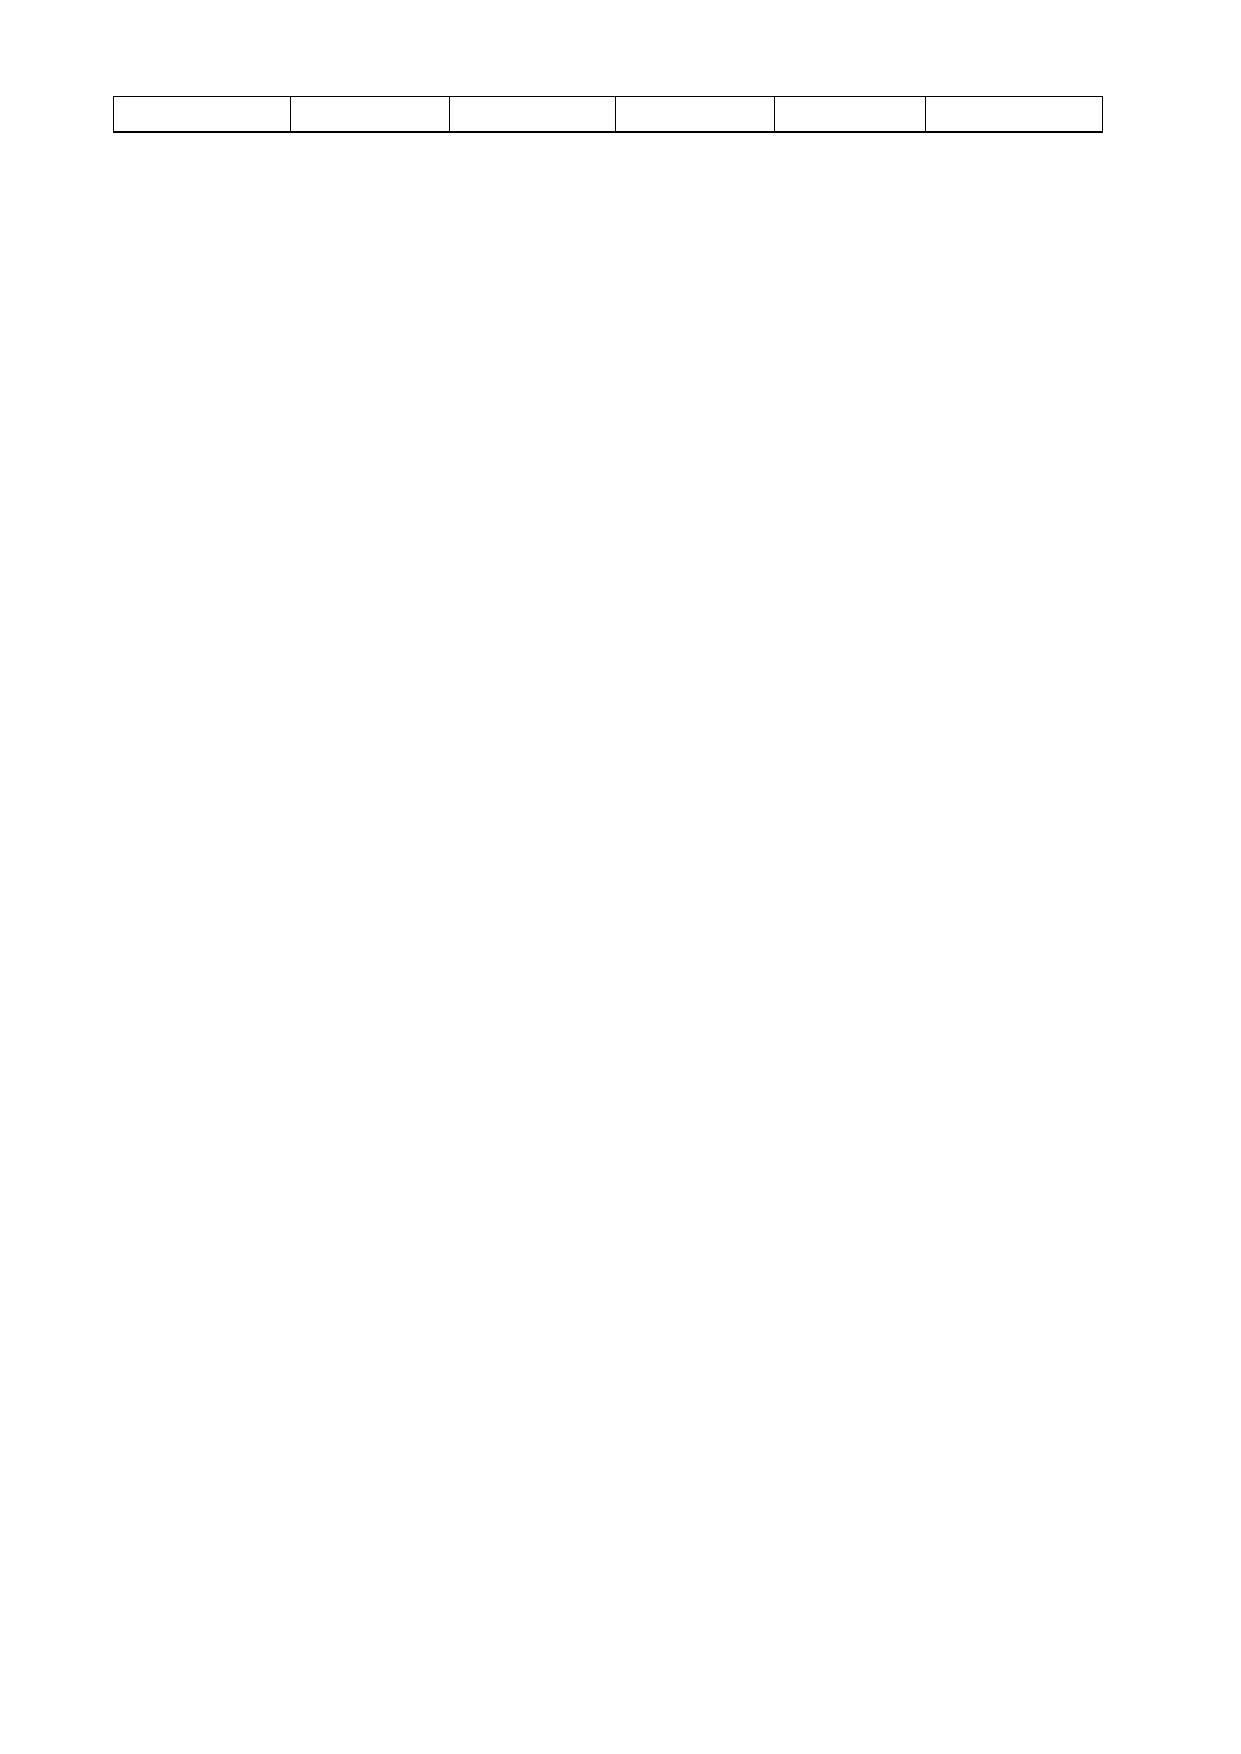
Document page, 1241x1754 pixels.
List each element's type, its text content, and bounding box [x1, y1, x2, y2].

table_cell [775, 97, 925, 131]
table_cell [114, 97, 290, 131]
table_cell 校長或本校簽約代表人員 [450, 97, 615, 131]
table_cell [926, 97, 1102, 131]
table_cell 合作單位簽約代表人員 [616, 97, 774, 131]
table_cell [291, 97, 449, 131]
